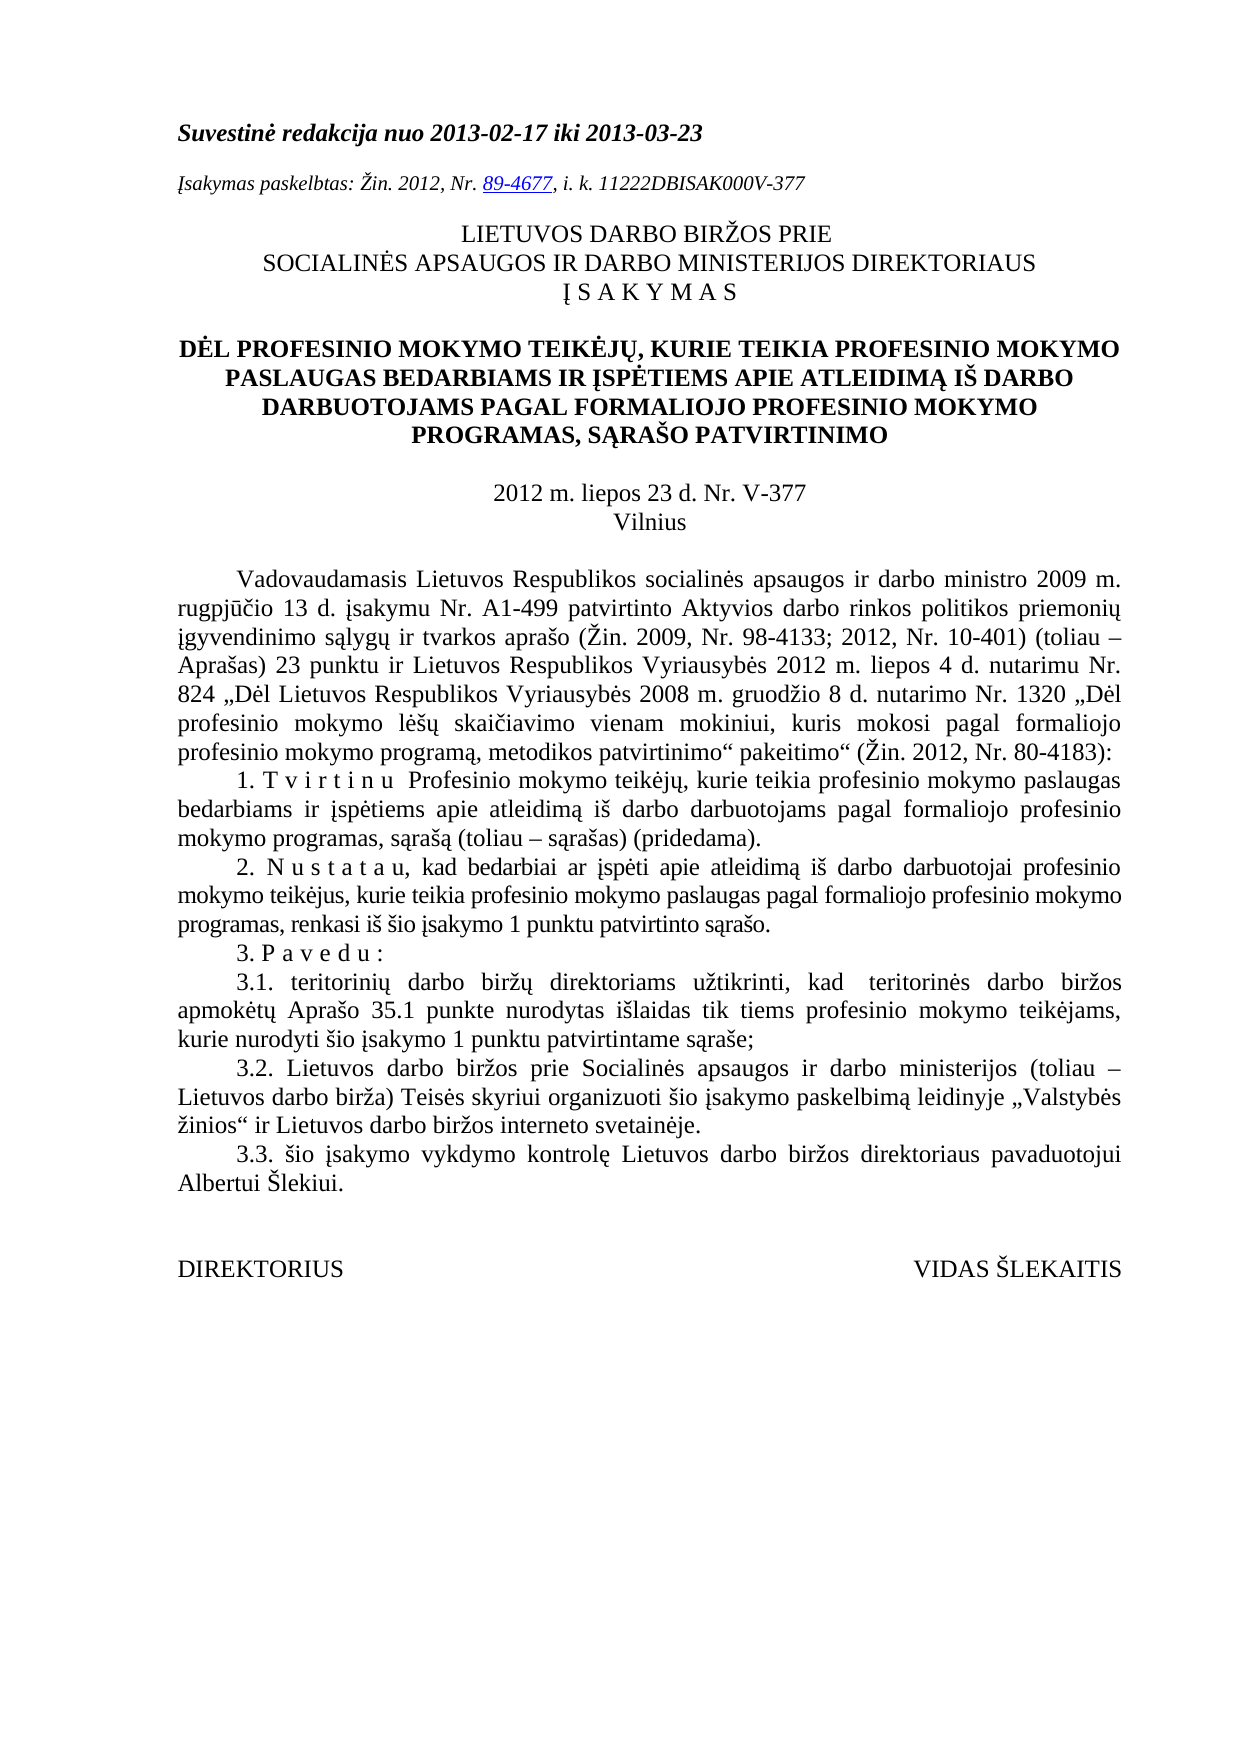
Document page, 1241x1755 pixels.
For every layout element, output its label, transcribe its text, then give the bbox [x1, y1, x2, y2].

text DĖL Profesinio mokymo teikėjų, kurie teikia profesinio mokymo paslaugas bedarbiams ir įspėtiems apie atleidimą iš darbo darbuotojams pagal formaliojo profesinio mokymo programas, sąrašo patvirtinimo [177, 334, 1122, 449]
text Į S A K Y M A S [177, 277, 1122, 305]
text Vadovaudamasis Lietuvos Respublikos socialinės apsaugos ir darbo ministro 2009 m. rugpjūčio 13 d. įsakymu Nr. A1-499 patvirtinto Aktyvios darbo rinkos politikos priemonių įgyvendinimo sąlygų ir tvarkos aprašo (Žin. 2009, Nr. 98-4133; 2012, Nr. 10-401) (toliau – Aprašas) 23 punktu ir Lietuvos Respublikos Vyriausybės 2012 m. liepos 4 d. nutarimu Nr. 824 „Dėl Lietuvos Respublikos Vyriausybės 2008 m. gruodžio 8 d. nutarimo Nr. 1320 „Dėl profesinio mokymo lėšų skaičiavimo vienam mokiniui, kuris mokosi pagal formaliojo profesinio mokymo programą, metodikos patvirtinimo“ pakeitimo“ (Žin. 2012, Nr. 80-4183): [177, 564, 1122, 765]
text 3.1. teritorinių darbo biržų direktoriams užtikrinti, kad teritorinės darbo biržos apmokėtų Aprašo 35.1 punkte nurodytas išlaidas tik tiems profesinio mokymo teikėjams, kurie nurodyti šio įsakymo 1 punktu patvirtintame sąraše; [177, 967, 1122, 1053]
text LIETUVOS DARBO BIRŽOS prie [177, 219, 1122, 248]
text 2012 m. liepos 23 d. Nr. V-377 [177, 478, 1122, 507]
text 1. Tvirtinu Profesinio mokymo teikėjų, kurie teikia profesinio mokymo paslaugas bedarbiams ir įspėtiems apie atleidimą iš darbo darbuotojams pagal formaliojo profesinio mokymo programas, sąrašą (toliau – sąrašas) (pridedama). [177, 765, 1122, 852]
text socialinės apsaugos ir darbo ministerijos DIREKTORIAUS [177, 248, 1122, 277]
text 3. Pavedu: [177, 938, 1122, 967]
text Suvestinė redakcija nuo 2013-02-17 iki 2013-03-23 [177, 118, 1122, 147]
text Direktorius Vidas Šlekaitis [177, 1254, 1122, 1283]
text 3.3. šio įsakymo vykdymo kontrolę Lietuvos darbo biržos direktoriaus pavaduotojui Albertui Šlekiui. [177, 1139, 1122, 1197]
text Vilnius [177, 507, 1122, 535]
text 2. Nustatau, kad bedarbiai ar įspėti apie atleidimą iš darbo darbuotojai profesinio mokymo teikėjus, kurie teikia profesinio mokymo paslaugas pagal formaliojo profesinio mokymo programas, renkasi iš šio įsakymo 1 punktu patvirtinto sąrašo. [177, 852, 1122, 938]
text Įsakymas paskelbtas: Žin. 2012, Nr. 89-4677, i. k. 11222DBISAK000V-377 [177, 171, 1122, 195]
text 3.2. Lietuvos darbo biržos prie Socialinės apsaugos ir darbo ministerijos (toliau – Lietuvos darbo birža) Teisės skyriui organizuoti šio įsakymo paskelbimą leidinyje „Valstybės žinios“ ir Lietuvos darbo biržos interneto svetainėje. [177, 1053, 1122, 1139]
